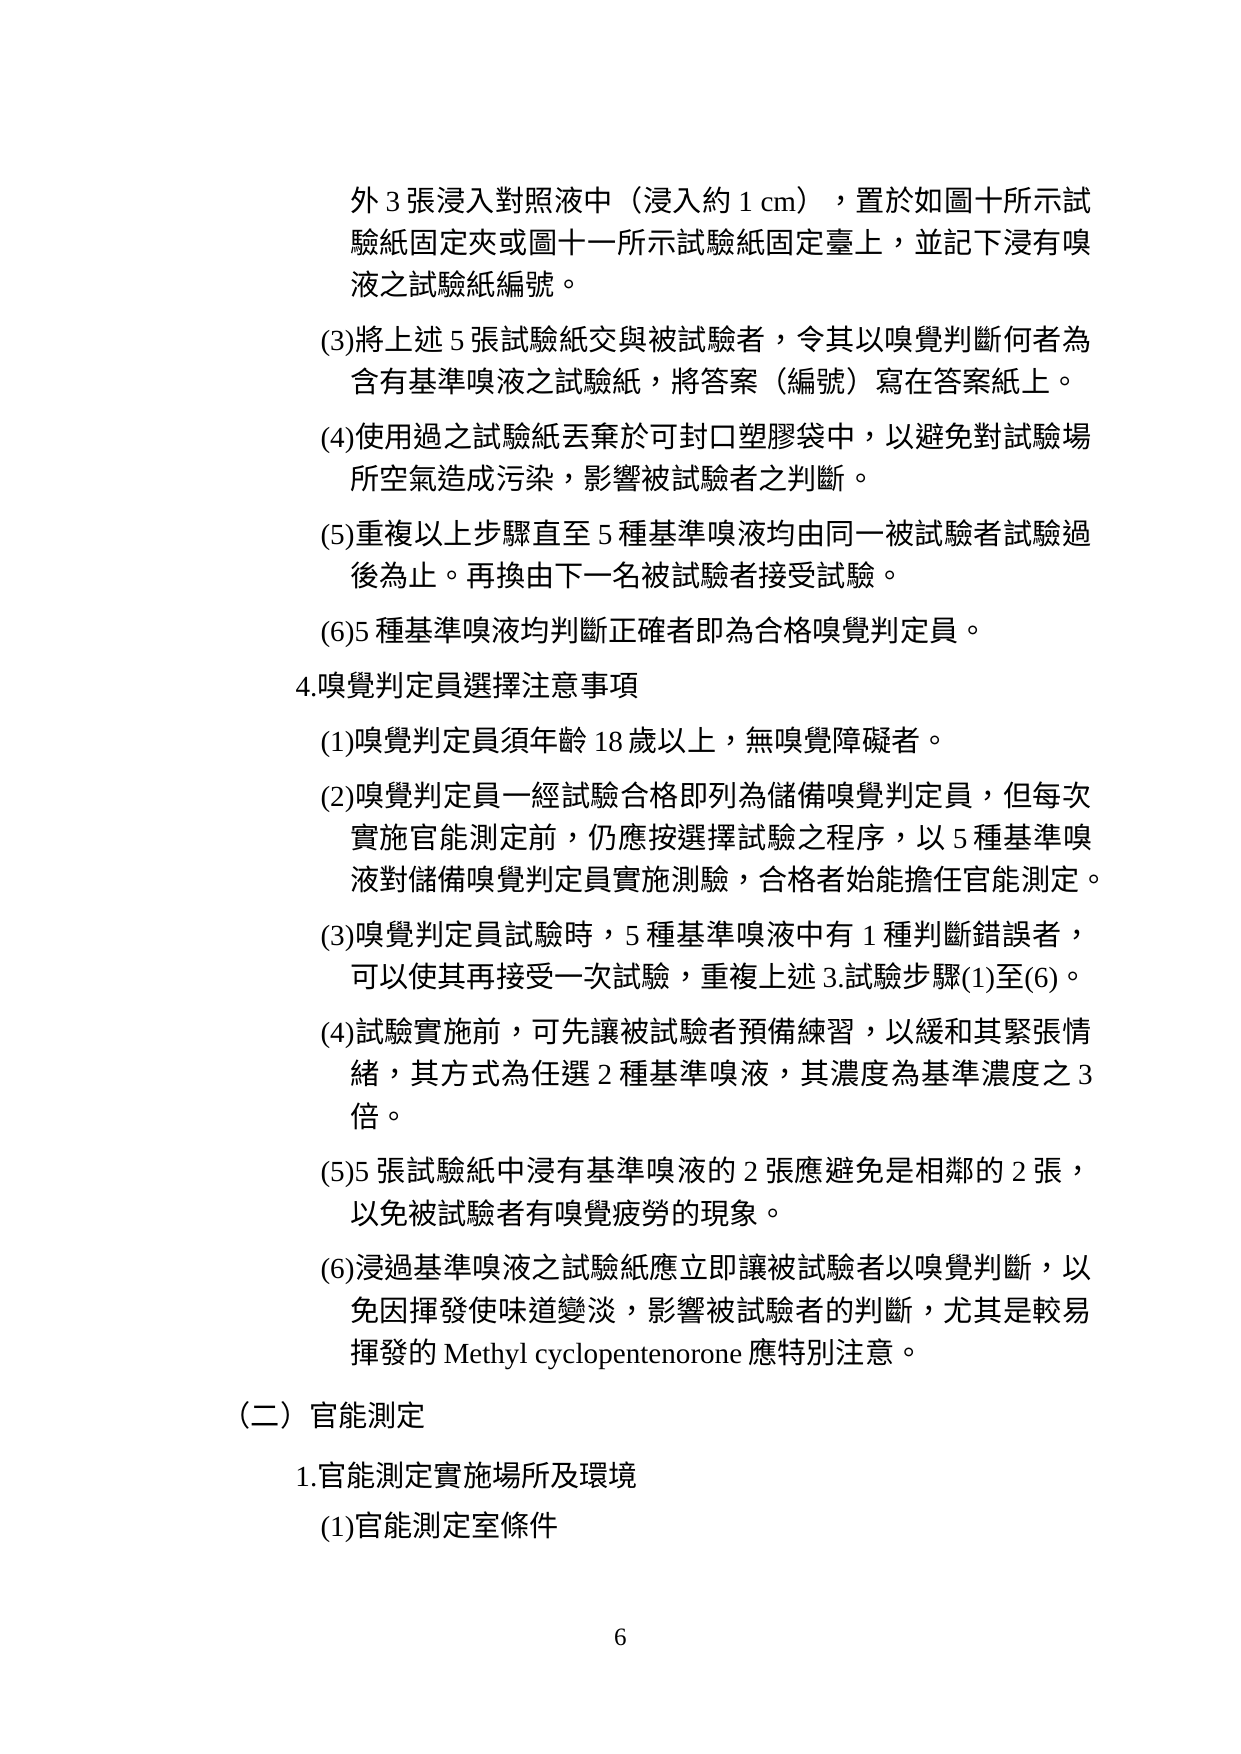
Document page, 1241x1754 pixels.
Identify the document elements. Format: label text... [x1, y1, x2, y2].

text 外3張浸入對照液中（浸入約1 cm），置於如圖十所示試驗紙固定夾或圖十一所示試驗紙固定臺上，並記下浸有嗅液之試驗紙編號。 [320, 177, 1092, 304]
text (2)嗅覺判定員一經試驗合格即列為儲備嗅覺判定員，但每次實施官能測定前，仍應按選擇試驗之程序，以5種基準嗅液對儲備嗅覺判定員實施測驗，合格者始能擔任官能測定。 [320, 772, 1092, 899]
text (1)嗅覺判定員須年齡18歲以上，無嗅覺障礙者。 [320, 717, 1092, 760]
text (4)使用過之試驗紙丟棄於可封口塑膠袋中，以避免對試驗場所空氣造成污染，影響被試驗者之判斷。 [320, 414, 1092, 498]
text 1.官能測定實施場所及環境 [295, 1445, 1092, 1495]
text (3)嗅覺判定員試驗時，5種基準嗅液中有1種判斷錯誤者，可以使其再接受一次試驗，重複上述3.試驗步驟(1)至(6)。 [320, 912, 1092, 996]
list 4.嗅覺判定員選擇注意事項 [295, 663, 1092, 705]
text (1)官能測定室條件 [320, 1495, 1092, 1545]
text (4)試驗實施前，可先讓被試驗者預備練習，以緩和其緊張情緒，其方式為任選2種基準嗅液，其濃度為基準濃度之3倍。 [320, 1009, 1092, 1136]
text (5)重複以上步驟直至5種基準嗅液均由同一被試驗者試驗過後為止。再換由下一名被試驗者接受試驗。 [320, 511, 1092, 595]
text （二）官能測定 [221, 1384, 1092, 1434]
text (6)5種基準嗅液均判斷正確者即為合格嗅覺判定員。 [320, 608, 1092, 650]
text (5)5張試驗紙中浸有基準嗅液的2張應避免是相鄰的2張，以免被試驗者有嗅覺疲勞的現象。 [320, 1148, 1092, 1233]
text (3)將上述5張試驗紙交與被試驗者，令其以嗅覺判斷何者為含有基準嗅液之試驗紙，將答案（編號）寫在答案紙上。 [320, 317, 1092, 401]
text (6)浸過基準嗅液之試驗紙應立即讓被試驗者以嗅覺判斷，以免因揮發使味道變淡，影響被試驗者的判斷，尤其是較易揮發的Methyl cyclopentenorone應特別注意。 [320, 1245, 1092, 1372]
